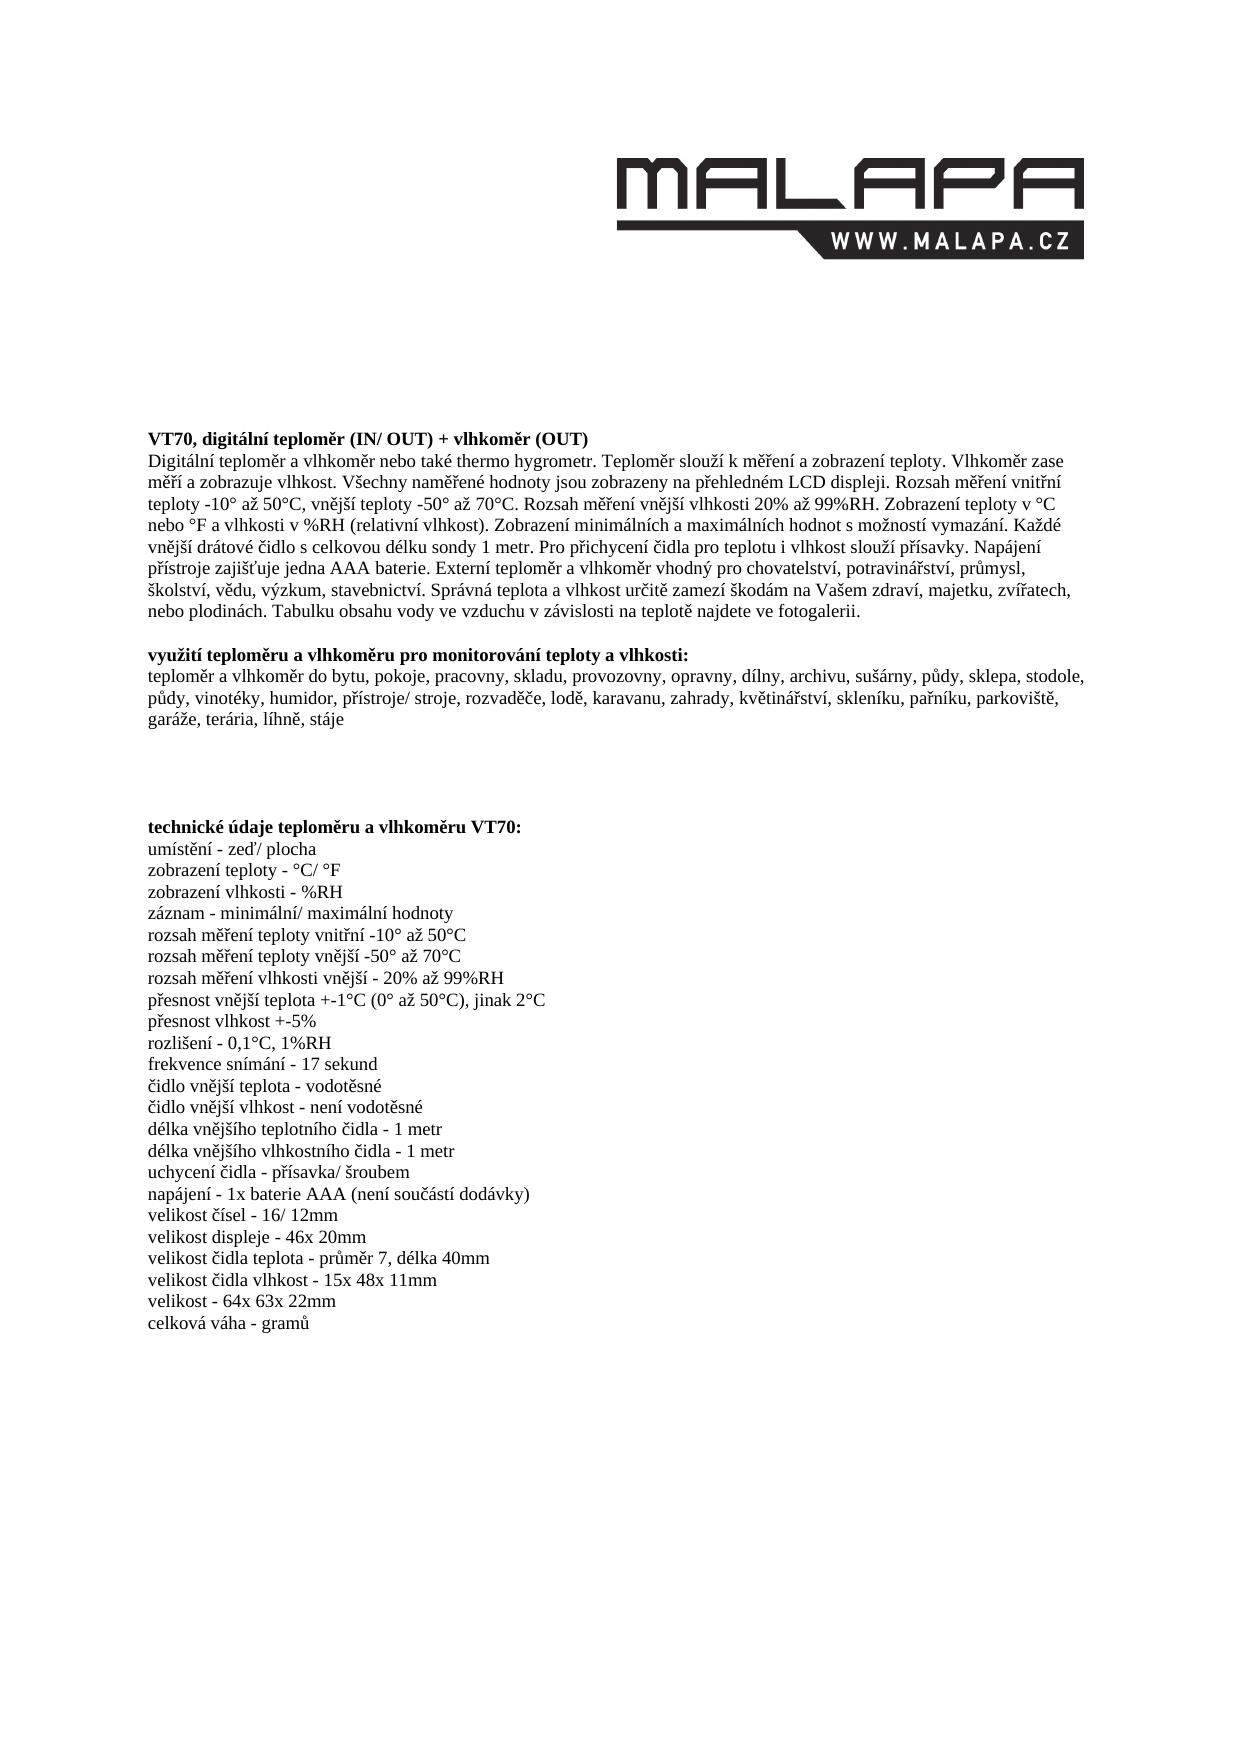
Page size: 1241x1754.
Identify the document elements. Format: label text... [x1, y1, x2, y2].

picture [614, 154, 1088, 263]
text VT70, digitální teploměr (IN/ OUT) + vlhkoměr (OUT) Digitální teploměr a vlhkoměr nebo také thermo hygrometr. Teploměr slouží k měření a zobrazení teploty. Vlhkoměr zase měří a zobrazuje vlhkost. Všechny naměřené hodnoty jsou zobrazeny na přehledném LCD displeji. Rozsah měření vnitřní teploty -10° až 50°C, vnější teploty -50° až 70°C. Rozsah měření vnější vlhkosti 20% až 99%RH. Zobrazení teploty v °C nebo °F a vlhkosti v %RH (relativní vlhkost). Zobrazení minimálních a maximálních hodnot s možností vymazání. Každé vnější drátové čidlo s celkovou délku sondy 1 metr. Pro přichycení čidla pro teplotu i vlhkost slouží přísavky. Napájení přístroje zajišťuje jedna AAA baterie. Externí teploměr a vlhkoměr vhodný pro chovatelství, potravinářství, průmysl, školství, vědu, výzkum, stavebnictví. Správná teplota a vlhkost určitě zamezí škodám na Vašem zdraví, majetku, zvířatech, nebo plodinách. Tabulku obsahu vody ve vzduchu v závislosti na teplotě najdete ve fotogalerii. využití teploměru a vlhkoměru pro monitorování teploty a vlhkosti: teploměr a vlhkoměr do bytu, pokoje, pracovny, skladu, provozovny, opravny, dílny, archivu, sušárny, půdy, sklepa, stodole, půdy, vinotéky, humidor, přístroje/ stroje, rozvaděče, lodě, karavanu, zahrady, květinářství, skleníku, pařníku, parkoviště, garáže, terária, líhně, stáje technické údaje teploměru a vlhkoměru VT70: umístění - zeď/ plocha zobrazení teploty - °C/ °F zobrazení vlhkosti - %RH záznam - minimální/ maximální hodnoty rozsah měření teploty vnitřní -10° až 50°C rozsah měření teploty vnější -50° až 70°C rozsah měření vlhkosti vnější - 20% až 99%RH přesnost vnější teplota +-1°C (0° až 50°C), jinak 2°C přesnost vlhkost +-5% rozlišení - 0,1°C, 1%RH frekvence snímání - 17 sekund čidlo vnější teplota - vodotěsné čidlo vnější vlhkost - není vodotěsné délka vnějšího teplotního čidla - 1 metr délka vnějšího vlhkostního čidla - 1 metr uchycení čidla - přísavka/ šroubem napájení - 1x baterie AAA (není součástí dodávky) velikost čísel - 16/ 12mm velikost displeje - 46x 20mm velikost čidla teplota - průměr 7, délka 40mm velikost čidla vlhkost - 15x 48x 11mm velikost - 64x 63x 22mm celková váha - gramů [148, 406, 1093, 1333]
